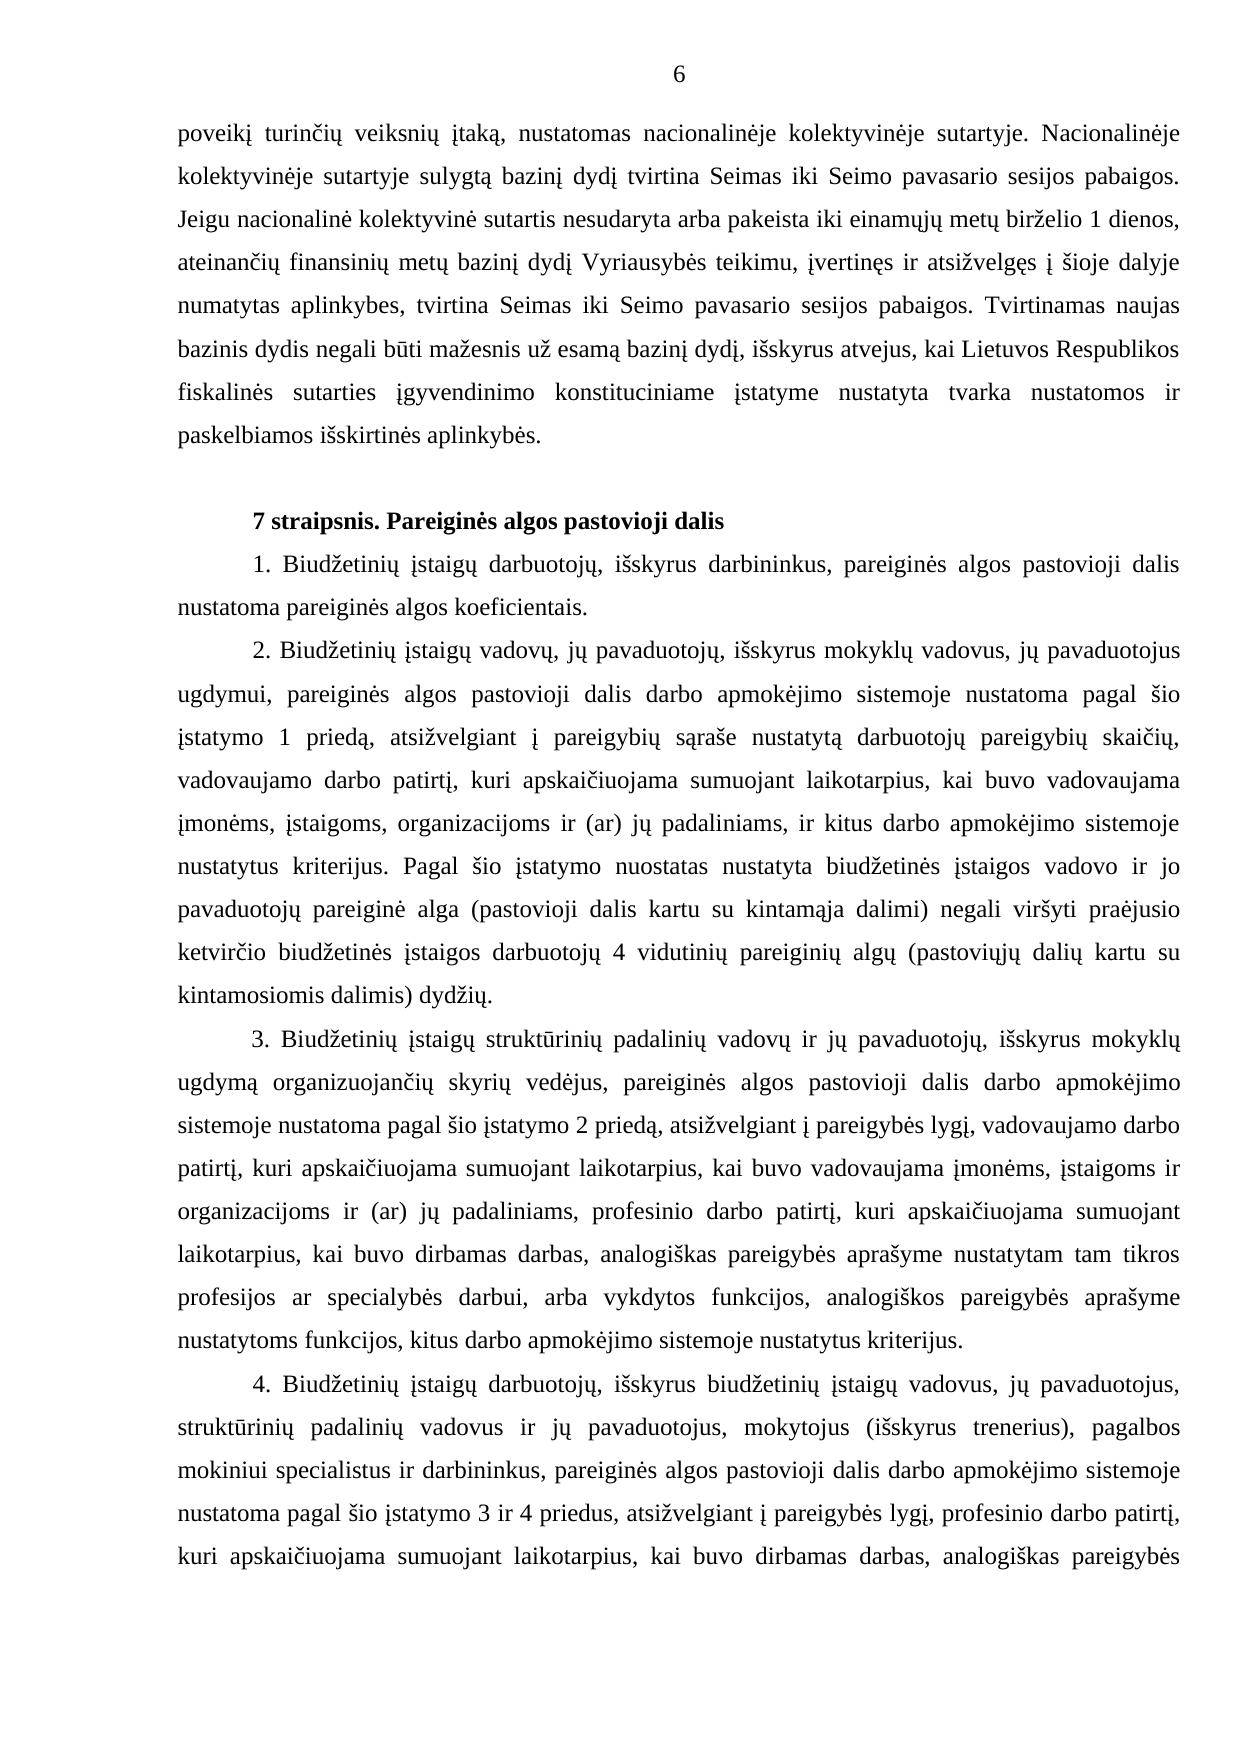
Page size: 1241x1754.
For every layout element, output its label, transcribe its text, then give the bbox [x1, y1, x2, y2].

text 7 straipsnis. Pareiginės algos pastovioji dalis [177, 506, 1181, 535]
text 3. Biudžetinių įstaigų struktūrinių padalinių vadovų ir jų pavaduotojų, išskyrus mokyklų ugdymą organizuojančių skyrių vedėjus, pareiginės algos pastovioji dalis darbo apmokėjimo sistemoje nustatoma pagal šio įstatymo 2 priedą, atsižvelgiant į pareigybės lygį, vadovaujamo darbo patirtį, kuri apskaičiuojama sumuojant laikotarpius, kai buvo vadovaujama įmonėms, įstaigoms ir organizacijoms ir (ar) jų padaliniams, profesinio darbo patirtį, kuri apskaičiuojama sumuojant laikotarpius, kai buvo dirbamas darbas, analogiškas pareigybės aprašyme nustatytam tam tikros profesijos ar specialybės darbui, arba vykdytos funkcijos, analogiškos pareigybės aprašyme nustatytoms funkcijos, kitus darbo apmokėjimo sistemoje nustatytus kriterijus. [177, 1024, 1181, 1354]
text 4. Biudžetinių įstaigų darbuotojų, išskyrus biudžetinių įstaigų vadovus, jų pavaduotojus, struktūrinių padalinių vadovus ir jų pavaduotojus, mokytojus (išskyrus trenerius), pagalbos mokiniui specialistus ir darbininkus, pareiginės algos pastovioji dalis darbo apmokėjimo sistemoje nustatoma pagal šio įstatymo 3 ir 4 priedus, atsižvelgiant į pareigybės lygį, profesinio darbo patirtį, kuri apskaičiuojama sumuojant laikotarpius, kai buvo dirbamas darbas, analogiškas pareigybės [177, 1369, 1181, 1570]
text 2. Biudžetinių įstaigų vadovų, jų pavaduotojų, išskyrus mokyklų vadovus, jų pavaduotojus ugdymui, pareiginės algos pastovioji dalis darbo apmokėjimo sistemoje nustatoma pagal šio įstatymo 1 priedą, atsižvelgiant į pareigybių sąraše nustatytą darbuotojų pareigybių skaičių, vadovaujamo darbo patirtį, kuri apskaičiuojama sumuojant laikotarpius, kai buvo vadovaujama įmonėms, įstaigoms, organizacijoms ir (ar) jų padaliniams, ir kitus darbo apmokėjimo sistemoje nustatytus kriterijus. Pagal šio įstatymo nuostatas nustatyta biudžetinės įstaigos vadovo ir jo pavaduotojų pareiginė alga (pastovioji dalis kartu su kintamąja dalimi) negali viršyti praėjusio ketvirčio biudžetinės įstaigos darbuotojų 4 vidutinių pareiginių algų (pastoviųjų dalių kartu su kintamosiomis dalimis) dydžių. [177, 636, 1181, 1009]
text 1. Biudžetinių įstaigų darbuotojų, išskyrus darbininkus, pareiginės algos pastovioji dalis nustatoma pareiginės algos koeficientais. [177, 549, 1181, 621]
text poveikį turinčių veiksnių įtaką, nustatomas nacionalinėje kolektyvinėje sutartyje. Nacionalinėje kolektyvinėje sutartyje sulygtą bazinį dydį tvirtina Seimas iki Seimo pavasario sesijos pabaigos. Jeigu nacionalinė kolektyvinė sutartis nesudaryta arba pakeista iki einamųjų metų birželio 1 dienos, ateinančių finansinių metų bazinį dydį Vyriausybės teikimu, įvertinęs ir atsižvelgęs į šioje dalyje numatytas aplinkybes, tvirtina Seimas iki Seimo pavasario sesijos pabaigos. Tvirtinamas naujas bazinis dydis negali būti mažesnis už esamą bazinį dydį, išskyrus atvejus, kai Lietuvos Respublikos fiskalinės sutarties įgyvendinimo konstituciniame įstatyme nustatyta tvarka nustatomos ir paskelbiamos išskirtinės aplinkybės. [177, 118, 1181, 449]
